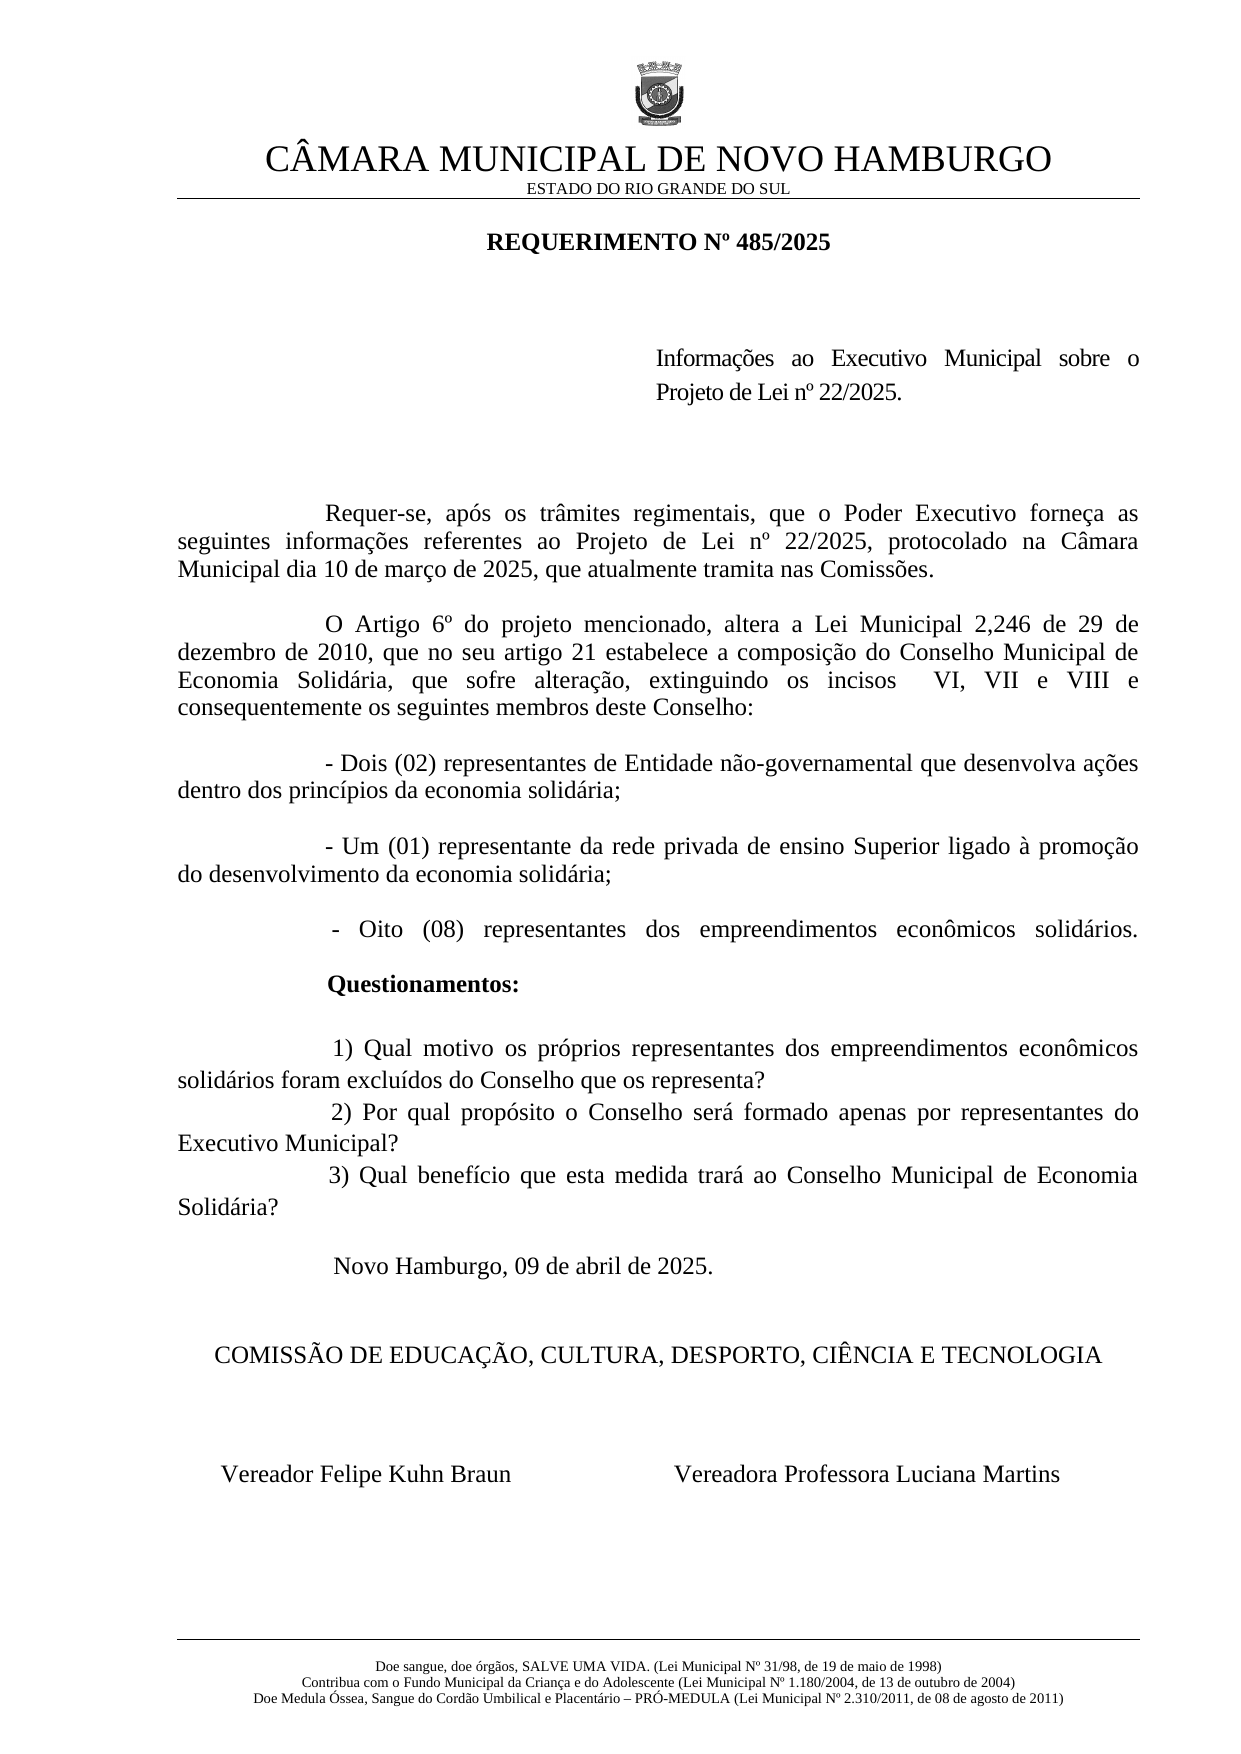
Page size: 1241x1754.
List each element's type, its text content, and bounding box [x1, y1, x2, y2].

text 3) Qual benefício que esta medida trará ao Conselho Municipal de Economia Solidária? [177, 1161, 1140, 1221]
text REQUERIMENTO Nº 485/2025 [177, 228, 1140, 256]
text O Artigo 6º do projeto mencionado, altera a Lei Municipal 2,246 de 29 de dezembro de 2010, que no seu artigo 21 estabelece a composição do Conselho Municipal de Economia Solidária, que sofre alteração, extinguindo os incisos VI, VII e VIII e consequentemente os seguintes membros deste Conselho: [177, 610, 1140, 721]
text - Um (01) representante da rede privada de ensino Superior ligado à promoção do desenvolvimento da economia solidária; [177, 832, 1140, 887]
text 2) Por qual propósito o Conselho será formado apenas por representantes do Executivo Municipal? [177, 1098, 1140, 1157]
text Informações ao Executivo Municipal sobre o Projeto de Lei nº 22/2025. [656, 344, 1140, 406]
text - Oito (08) representantes dos empreendimentos econômicos solidários. [177, 915, 1140, 971]
text Requer-se, após os trâmites regimentais, que o Poder Executivo forneça as seguintes informações referentes ao Projeto de Lei nº 22/2025, protocolado na Câmara Municipal dia 10 de março de 2025, que atualmente tramita nas Comissões. [177, 499, 1140, 583]
text - Dois (02) representantes de Entidade não-governamental que desenvolva ações dentro dos princípios da economia solidária; [177, 749, 1140, 804]
text Novo Hamburgo, 09 de abril de 2025. [177, 1252, 1140, 1280]
text 1) Qual motivo os próprios representantes dos empreendimentos econômicos solidários foram excluídos do Conselho que os representa? [177, 1034, 1140, 1094]
text Questionamentos: [177, 971, 1140, 998]
text COMISSÃO DE EDUCAÇÃO, CULTURA, DESPORTO, CIÊNCIA E TECNOLOGIA [177, 1341, 1140, 1369]
table_cell [177, 1523, 1140, 1589]
table_header Vereador Felipe Kuhn Braun Vereadora Professora Luciana Martins [177, 1426, 1140, 1522]
